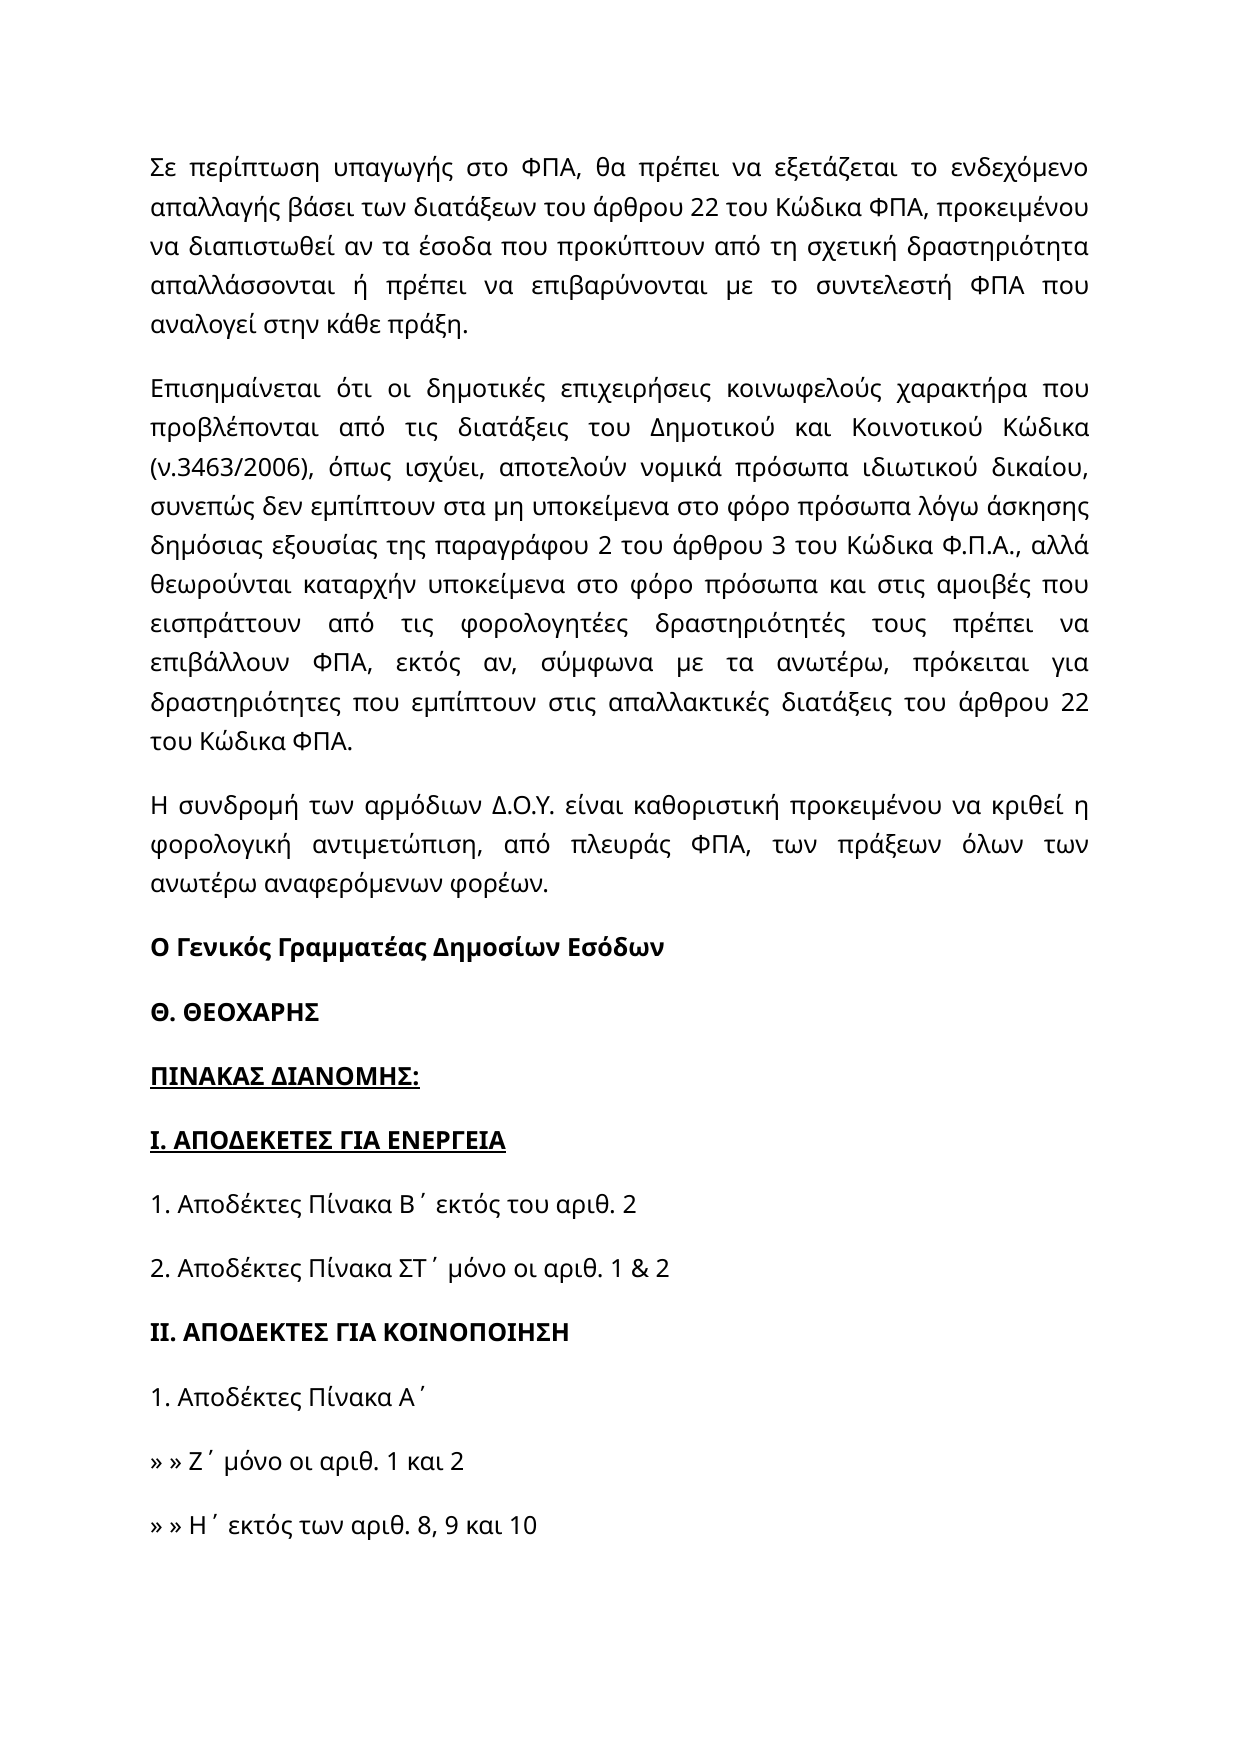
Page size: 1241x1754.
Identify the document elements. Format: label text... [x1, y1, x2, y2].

text ΠΙΝΑΚΑΣ ΔΙΑΝΟΜΗΣ: [150, 1058, 1090, 1092]
text 1. Αποδέκτες Πίνακα Α΄ [150, 1379, 1090, 1413]
text Θ. ΘΕΟΧΑΡΗΣ [150, 994, 1090, 1028]
text Επισημαίνεται ότι οι δημοτικές επιχειρήσεις κοινωφελούς χαρακτήρα που προβλέπονται από τις διατάξεις του Δημοτικού και Κοινοτικού Κώδικα (ν.3463/2006), όπως ισχύει, αποτελούν νομικά πρόσωπα ιδιωτικού δικαίου, συνεπώς δεν εμπίπτουν στα μη υποκείμενα στο φόρο πρόσωπα λόγω άσκησης δημόσιας εξουσίας της παραγράφου 2 του άρθρου 3 του Κώδικα Φ.Π.Α., αλλά θεωρούνται καταρχήν υποκείμενα στο φόρο πρόσωπα και στις αμοιβές που εισπράττουν από τις φορολογητέες δραστηριότητές τους πρέπει να επιβάλλουν ΦΠΑ, εκτός αν, σύμφωνα με τα ανωτέρω, πρόκειται για δραστηριότητες που εμπίπτουν στις απαλλακτικές διατάξεις του άρθρου 22 του Κώδικα ΦΠΑ. [150, 371, 1090, 757]
text Ο Γενικός Γραμματέας Δημοσίων Εσόδων [150, 930, 1090, 964]
text ΙΙ. ΑΠΟΔΕΚΤΕΣ ΓΙΑ ΚΟΙΝΟΠΟΙΗΣΗ [150, 1315, 1090, 1349]
text Σε περίπτωση υπαγωγής στο ΦΠΑ, θα πρέπει να εξετάζεται το ενδεχόμενο απαλλαγής βάσει των διατάξεων του άρθρου 22 του Κώδικα ΦΠΑ, προκειμένου να διαπιστωθεί αν τα έσοδα που προκύπτουν από τη σχετική δραστηριότητα απαλλάσσονται ή πρέπει να επιβαρύνονται με το συντελεστή ΦΠΑ που αναλογεί στην κάθε πράξη. [150, 150, 1090, 341]
text 1. Αποδέκτες Πίνακα Β΄ εκτός του αριθ. 2 [150, 1187, 1090, 1221]
text Ι. ΑΠΟΔΕΚΕΤΕΣ ΓΙΑ ΕΝΕΡΓΕΙΑ [150, 1122, 1090, 1157]
text Η συνδρομή των αρμόδιων Δ.Ο.Υ. είναι καθοριστική προκειμένου να κριθεί η φορολογική αντιμετώπιση, από πλευράς ΦΠΑ, των πράξεων όλων των ανωτέρω αναφερόμενων φορέων. [150, 787, 1090, 900]
text » » Η΄ εκτός των αριθ. 8, 9 και 10 [150, 1507, 1090, 1542]
text 2. Αποδέκτες Πίνακα ΣΤ΄ μόνο οι αριθ. 1 & 2 [150, 1251, 1090, 1285]
text » » Ζ΄ μόνο οι αριθ. 1 και 2 [150, 1443, 1090, 1477]
